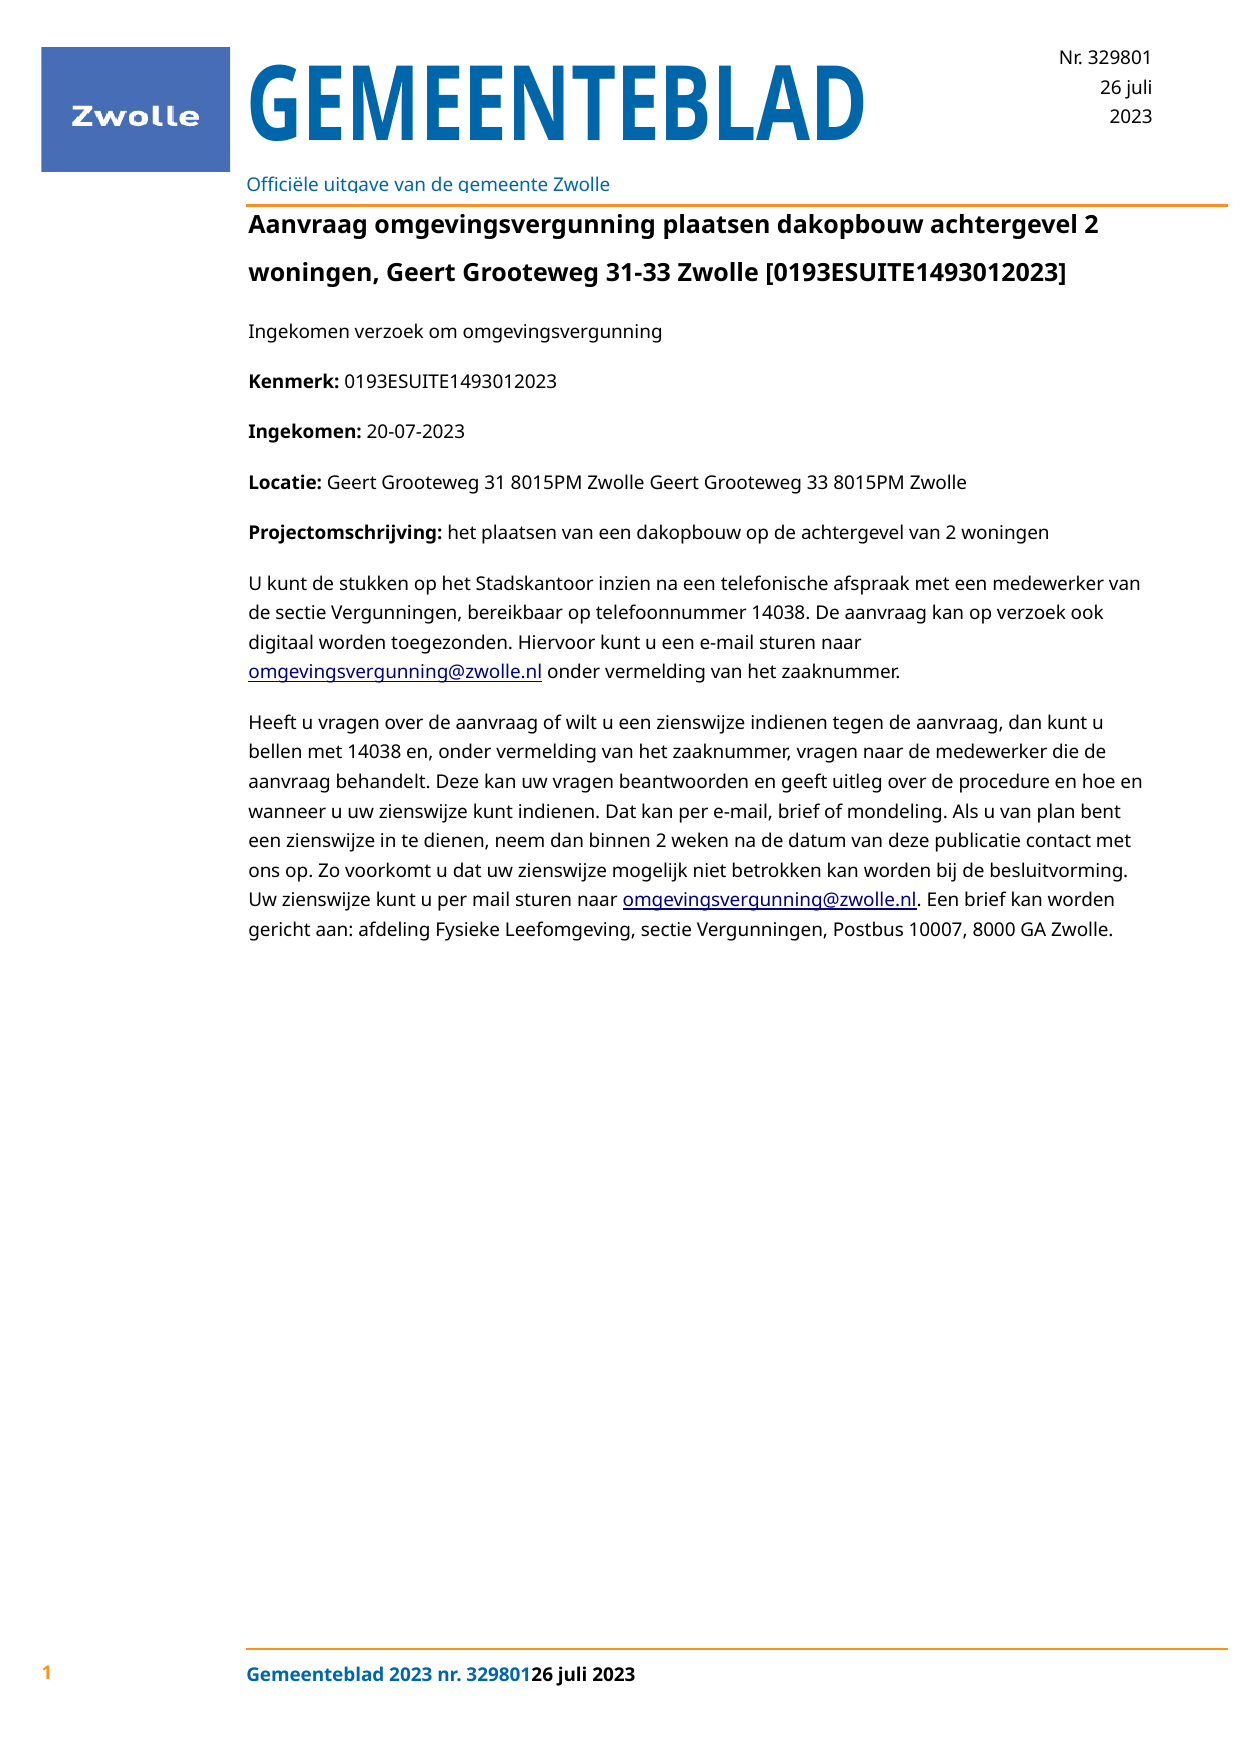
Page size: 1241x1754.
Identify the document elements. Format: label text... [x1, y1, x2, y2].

text Locatie: Geert Grooteweg 31 8015PM Zwolle Geert Grooteweg 33 8015PM Zwolle [248, 469, 1152, 495]
text U kunt de stukken op het Stadskantoor inzien na een telefonische afspraak met een medewerker van de sectie Vergunningen, bereikbaar op telefoonnummer 14038. De aanvraag kan op verzoek ook digitaal worden toegezonden. Hiervoor kunt u een e-mail sturen naar omgevingsvergunning@zwolle.nl onder vermelding van het zaaknummer. [248, 570, 1152, 684]
text Aanvraag omgevingsvergunning plaatsen dakopbouw achtergevel 2 woningen, Geert Grooteweg 31-33 Zwolle [0193ESUITE1493012023] [248, 207, 1152, 288]
text Heeft u vragen over de aanvraag of wilt u een zienswijze indienen tegen de aanvraag, dan kunt u bellen met 14038 en, onder vermelding van het zaaknummer, vragen naar de medewerker die de aanvraag behandelt. Deze kan uw vragen beantwoorden en geeft uitleg over de procedure en hoe en wanneer u uw zienswijze kunt indienen. Dat kan per e-mail, brief of mondeling. Als u van plan bent een zienswijze in te dienen, neem dan binnen 2 weken na de datum van deze publicatie contact met ons op. Zo voorkomt u dat uw zienswijze mogelijk niet betrokken kan worden bij de besluitvorming. Uw zienswijze kunt u per mail sturen naar omgevingsvergunning@zwolle.nl. Een brief kan worden gericht aan: afdeling Fysieke Leefomgeving, sectie Vergunningen, Postbus 10007, 8000 GA Zwolle. [248, 709, 1152, 942]
picture [41, 47, 231, 172]
text Kenmerk: 0193ESUITE1493012023 [248, 368, 1152, 394]
text Ingekomen verzoek om omgevingsvergunning [248, 318, 1152, 344]
text Projectomschrijving: het plaatsen van een dakopbouw op de achtergevel van 2 woningen [248, 519, 1152, 545]
text Ingekomen: 20-07-2023 [248, 419, 1152, 444]
